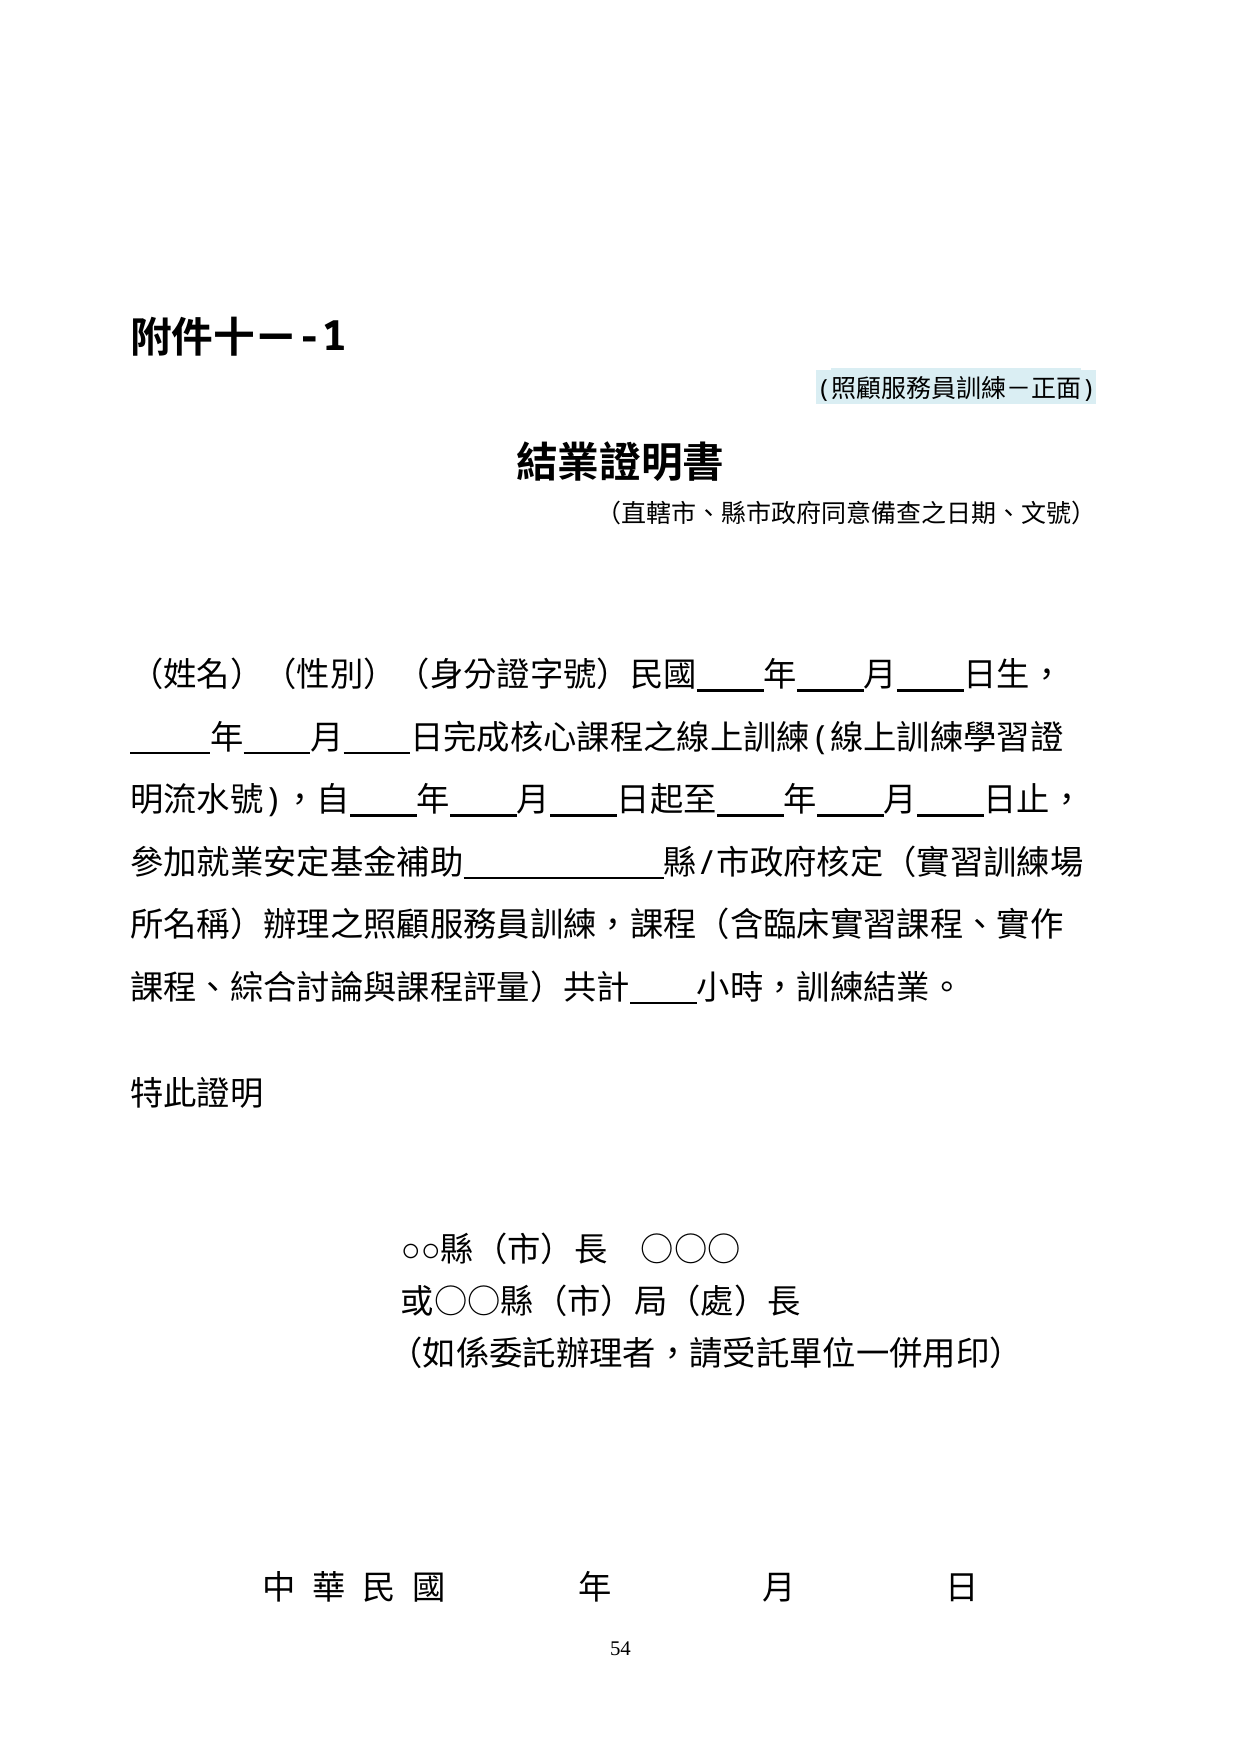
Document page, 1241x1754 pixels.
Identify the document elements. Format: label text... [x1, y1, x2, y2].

text ○○縣（市）長 ○○○ [130, 1220, 1096, 1272]
text 中 華 民 國 年 月 日 [130, 1543, 1110, 1605]
text （直轄市、縣市政府同意備查之日期、文號） [130, 480, 1096, 532]
text 特此證明 [130, 1064, 1096, 1116]
text （如係委託辦理者，請受託單位一併用印） [389, 1324, 1096, 1376]
text （姓名）（性別）（身分證字號）民國 年 月 日生， [130, 637, 1096, 699]
text 年 月 日完成核心課程之線上訓練(線上訓練學習證明流水號)，自 年 月 日起至 年 月 日止，參加就業安定基金補助 縣/市政府核定（實習訓練場所名稱）辦理之照顧服務員訓練，課程（含臨床實習課程、實作課程、綜合討論與課程評量）共計 小時，訓練結業。 [130, 699, 1096, 1012]
text 或○○縣（市）局（處）長 [130, 1272, 1096, 1324]
text 結業證明書 [130, 418, 1110, 480]
text (照顧服務員訓練－正面) [130, 355, 1096, 407]
text 附件十ㄧ-1 [130, 293, 1110, 355]
